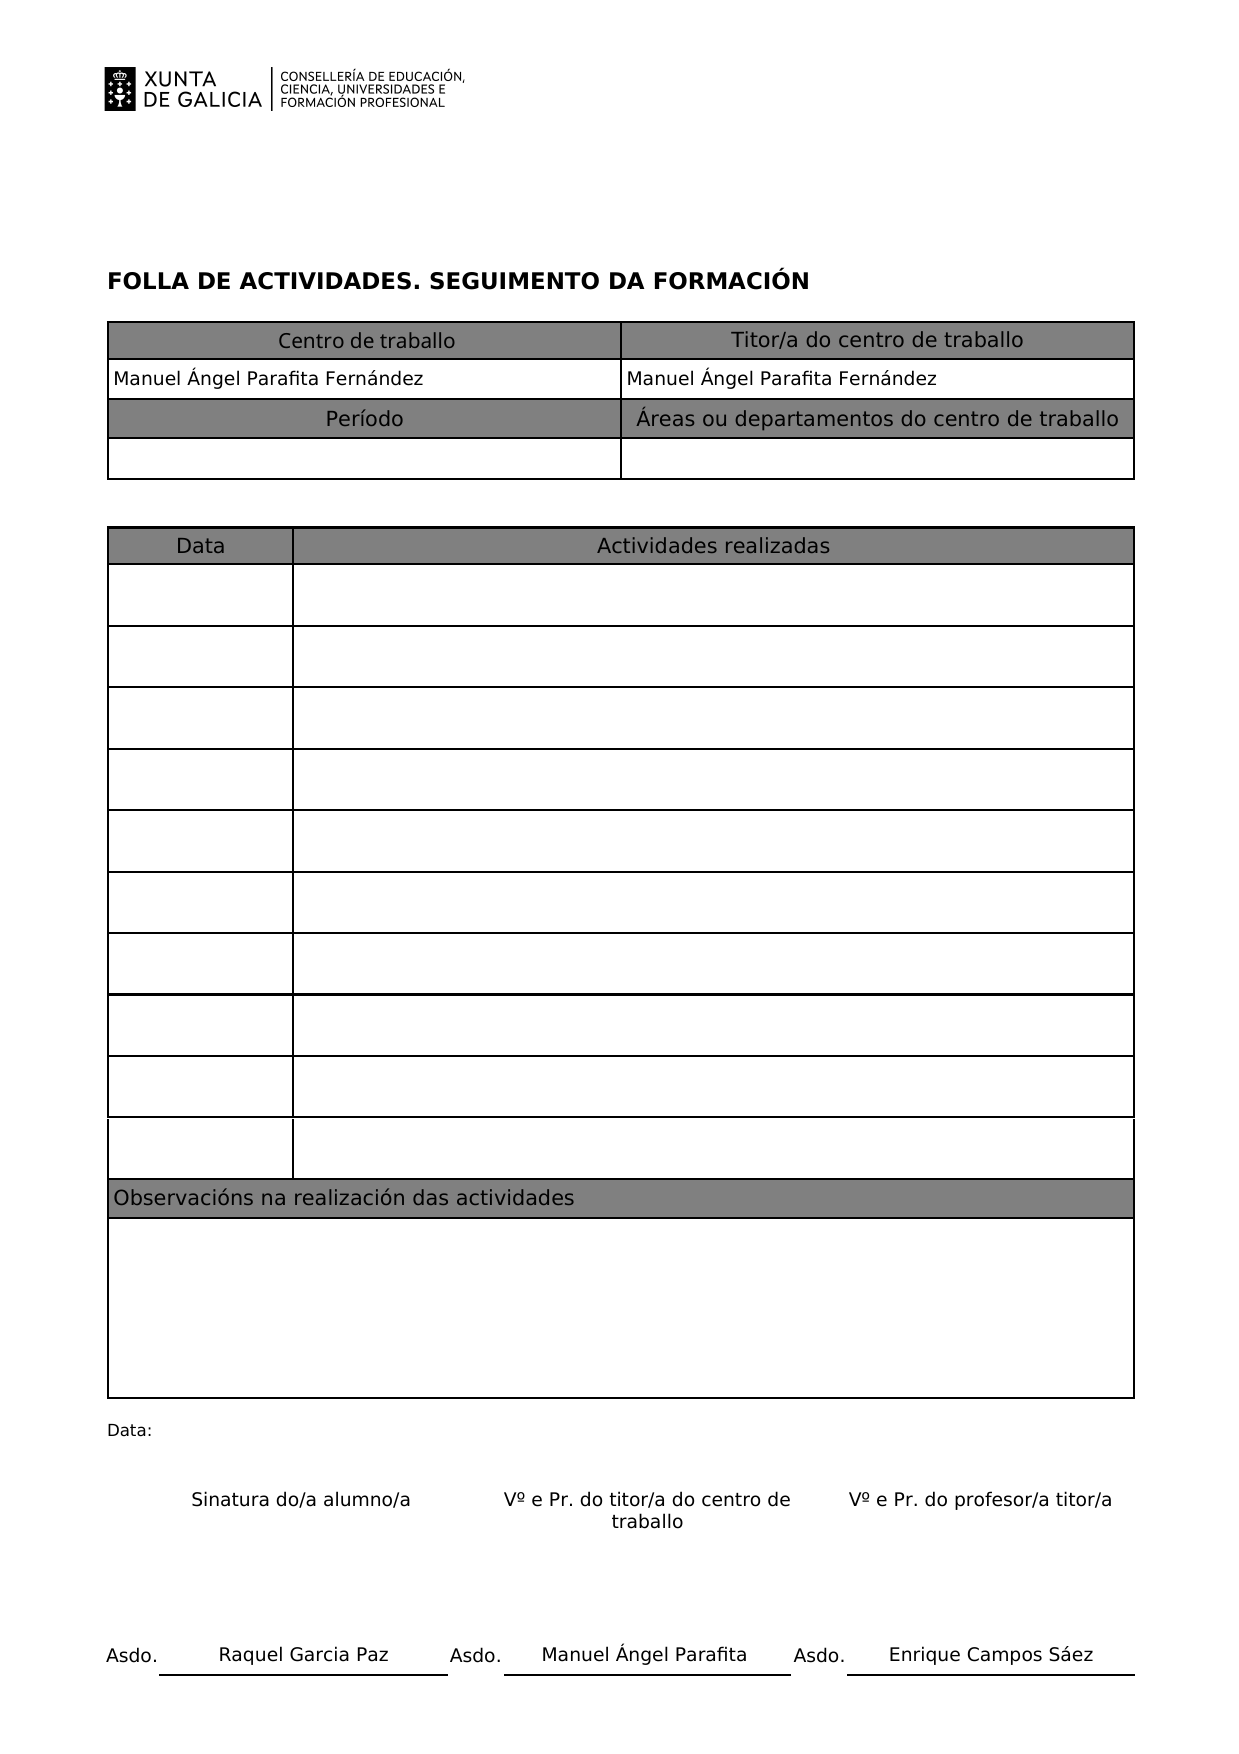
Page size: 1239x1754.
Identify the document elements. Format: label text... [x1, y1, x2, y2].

table_cell [466, 309, 485, 321]
table_cell [809, 1543, 823, 1636]
table_header [485, 0, 503, 41]
table_cell [159, 480, 167, 526]
table_cell [109, 934, 292, 993]
table_cell [107, 309, 157, 321]
table_cell [466, 1421, 485, 1450]
table_cell [620, 309, 791, 321]
table_cell [159, 1543, 167, 1636]
table_cell [504, 241, 620, 268]
table_cell [1102, 309, 1135, 321]
table_cell [504, 309, 620, 321]
table_cell [791, 1450, 809, 1480]
table_cell [1138, 565, 1239, 627]
table_cell [1138, 934, 1239, 996]
table_cell [485, 41, 503, 67]
table_cell [791, 241, 809, 268]
table_cell [1102, 155, 1135, 241]
table_cell [159, 1399, 167, 1421]
table_cell [0, 1520, 104, 1543]
table_cell [0, 688, 104, 750]
table_cell [1138, 400, 1239, 439]
table_cell [847, 241, 1102, 268]
table_cell [1138, 1399, 1239, 1421]
table_cell [504, 155, 620, 241]
table_cell [485, 480, 503, 526]
table_header [809, 0, 823, 41]
table_cell [504, 68, 620, 154]
table_cell [448, 1480, 466, 1520]
table_header [0, 0, 104, 41]
table_cell [466, 41, 485, 67]
table_cell [294, 627, 1133, 686]
table_cell [448, 241, 466, 268]
table_cell [1138, 360, 1239, 400]
table_cell Titor/a do centro de traballo [622, 323, 1133, 358]
table_header [847, 0, 1102, 41]
table_cell [485, 1543, 503, 1636]
table_cell [167, 1421, 292, 1450]
table_cell [0, 873, 104, 934]
table_cell [292, 1543, 445, 1636]
table_cell [847, 480, 1102, 526]
table_cell [1138, 41, 1239, 67]
table_header [823, 0, 847, 41]
table_cell [466, 480, 485, 526]
table_cell [620, 155, 791, 241]
table_cell [107, 41, 157, 67]
table_header [107, 0, 157, 41]
table_cell [292, 41, 445, 67]
table_cell [823, 1421, 847, 1450]
table_cell [823, 480, 847, 526]
table_cell [1138, 68, 1239, 154]
table_cell [107, 1480, 157, 1520]
table_cell [847, 1450, 1102, 1480]
table_cell [1138, 688, 1239, 750]
table_cell [292, 155, 445, 241]
table_cell [1138, 1219, 1239, 1399]
table_cell [622, 439, 1133, 478]
table_cell [504, 1543, 620, 1636]
table_header [292, 0, 445, 41]
table_cell [294, 1057, 1133, 1116]
table_cell [167, 1543, 292, 1636]
table_cell [0, 526, 104, 565]
table_cell [1102, 1543, 1135, 1636]
table_cell [167, 1520, 292, 1543]
table_cell [294, 934, 1133, 993]
table_cell [847, 1520, 1102, 1543]
table_cell [823, 68, 847, 154]
table_cell [105, 68, 466, 154]
table_cell [504, 480, 620, 526]
table_cell [847, 155, 1102, 241]
table_cell Observacións na realización das actividades [109, 1180, 1133, 1217]
picture [104, 67, 465, 111]
table_cell [791, 155, 809, 241]
table_cell [292, 1520, 445, 1543]
table_cell [791, 1543, 809, 1636]
table_cell [0, 1180, 104, 1219]
table_cell [107, 1543, 157, 1636]
table_cell [504, 41, 620, 67]
table_cell [448, 155, 466, 241]
table_cell [1138, 1180, 1239, 1219]
table_cell [294, 996, 1133, 1055]
table_cell [292, 1399, 445, 1421]
table_cell [1138, 1119, 1239, 1180]
table_cell [823, 1543, 847, 1636]
table_cell Asdo. [448, 1636, 503, 1676]
table_cell [0, 1636, 104, 1676]
table_cell Sinatura do/a alumno/a [157, 1480, 445, 1520]
table_cell [466, 1399, 485, 1421]
table_cell [109, 688, 292, 748]
table_header [791, 0, 809, 41]
table_cell [107, 1520, 157, 1543]
table_cell [159, 1450, 167, 1480]
table_cell [0, 41, 104, 67]
table_cell [504, 1450, 620, 1480]
table_cell [1138, 241, 1239, 268]
table_cell [485, 68, 503, 154]
table_cell [159, 41, 167, 67]
table_cell [1138, 1520, 1239, 1543]
table_cell [620, 68, 791, 154]
table_cell Áreas ou departamentos do centro de traballo [622, 400, 1133, 437]
table_cell [1138, 155, 1239, 241]
table_cell [448, 1450, 466, 1480]
table_cell [0, 269, 104, 309]
table_cell [159, 241, 167, 268]
table_cell [167, 480, 292, 526]
table_cell [809, 68, 823, 154]
table_cell [809, 155, 823, 241]
table_cell [109, 750, 292, 809]
table_cell [0, 1219, 104, 1399]
table_cell Raquel Garcia Paz [159, 1636, 448, 1674]
table_cell [485, 241, 503, 268]
table_cell Actividades realizadas [294, 529, 1133, 563]
table_cell [1138, 996, 1239, 1057]
table_cell Manuel Ángel Parafita Fernández [109, 360, 620, 398]
table_cell [823, 155, 847, 241]
table_cell [791, 480, 809, 526]
table_cell [167, 1399, 292, 1421]
table_cell [0, 1057, 104, 1118]
table_cell [1102, 241, 1135, 268]
table_cell [0, 565, 104, 627]
table_cell [0, 155, 104, 241]
table_cell Enrique Campos Sáez [847, 1636, 1135, 1674]
table_cell [466, 1450, 485, 1480]
table_cell [0, 934, 104, 996]
table_cell [1102, 1450, 1135, 1480]
table_cell [294, 811, 1133, 871]
table_cell [0, 1480, 104, 1520]
table_cell [0, 1543, 104, 1636]
table_cell [109, 439, 620, 478]
table_cell [0, 68, 104, 154]
table_cell Asdo. [791, 1636, 847, 1676]
table_cell [292, 1421, 445, 1450]
table_cell [809, 1480, 823, 1520]
table_cell [1138, 269, 1239, 309]
table_cell Data [109, 529, 292, 563]
table_cell [485, 1421, 503, 1450]
table_cell FOLLA DE ACTIVIDADES. SEGUIMENTO DA FORMACIÓN [107, 269, 1102, 309]
table_cell [823, 41, 847, 67]
table_cell [485, 309, 503, 321]
table_cell [109, 627, 292, 686]
table_cell [159, 1520, 167, 1543]
table_cell [294, 1119, 1133, 1178]
table_cell [292, 241, 445, 268]
table_cell [809, 41, 823, 67]
table_header [159, 0, 167, 41]
table_cell [0, 996, 104, 1057]
table_cell [823, 241, 847, 268]
table_cell [791, 1399, 809, 1421]
table_cell [809, 1520, 823, 1543]
table_cell [791, 68, 809, 154]
table_cell [485, 155, 503, 241]
table_cell [167, 41, 292, 67]
table_cell [809, 1421, 823, 1450]
table_cell [1102, 269, 1135, 309]
table_cell [466, 155, 485, 241]
table_cell [0, 811, 104, 873]
table_cell [0, 241, 104, 268]
table_cell [504, 1421, 620, 1450]
table_cell Manuel Ángel Parafita Fernández [622, 360, 1133, 398]
table_cell [0, 1450, 104, 1480]
table_cell [620, 241, 791, 268]
table_cell [504, 1399, 620, 1421]
table_cell [1102, 1421, 1135, 1450]
table_cell [1138, 811, 1239, 873]
table_cell [823, 1399, 847, 1421]
table_cell [0, 360, 104, 400]
table_cell [1102, 480, 1135, 526]
table_cell Centro de traballo [109, 323, 620, 358]
table_cell [0, 309, 104, 321]
table_header [1138, 0, 1239, 41]
table_cell [109, 1119, 292, 1178]
table_cell [292, 480, 445, 526]
table_cell [1102, 68, 1135, 154]
table_cell [809, 241, 823, 268]
table_cell Vº e Pr. do profesor/a titor/a [823, 1480, 1138, 1520]
table_header [504, 0, 620, 41]
table_cell [0, 439, 104, 480]
table_cell [620, 41, 791, 67]
table_cell [109, 1057, 292, 1116]
table_cell [0, 1119, 104, 1180]
table_cell [0, 480, 104, 526]
table_cell Vº e Pr. do titor/a do centro de traballo [485, 1480, 809, 1543]
table_cell [847, 309, 1102, 321]
table_cell [485, 1450, 503, 1480]
table_cell [620, 480, 791, 526]
table_cell [107, 241, 157, 268]
table_cell [823, 1520, 847, 1543]
table_cell [809, 309, 823, 321]
table_cell [294, 565, 1133, 625]
table_header [466, 0, 485, 41]
table_cell [0, 627, 104, 688]
table_cell [791, 1421, 809, 1450]
table_cell [167, 1450, 292, 1480]
table_cell [1138, 480, 1239, 526]
table_cell [107, 480, 157, 526]
table_cell [448, 309, 466, 321]
table_cell [1138, 439, 1239, 480]
table_cell [1138, 750, 1239, 811]
table_cell [466, 1480, 485, 1520]
table_cell [1138, 1480, 1239, 1520]
table_cell [1138, 1543, 1239, 1636]
table_cell [1138, 1057, 1239, 1118]
table_cell [1138, 1421, 1239, 1450]
table_cell [847, 68, 1102, 154]
table_cell [448, 41, 466, 67]
table_cell [823, 1450, 847, 1480]
table_cell [1102, 41, 1135, 67]
table_cell [109, 565, 292, 625]
table_cell [466, 1520, 485, 1543]
table_cell [0, 400, 104, 439]
table_cell [1138, 1636, 1239, 1676]
table_cell [294, 688, 1133, 748]
table_cell [448, 1543, 466, 1636]
table_cell [292, 309, 445, 321]
table_cell Manuel Ángel Parafita [504, 1636, 791, 1674]
table_cell [159, 309, 167, 321]
table_cell [1138, 526, 1239, 565]
table_cell [485, 1399, 503, 1421]
table_cell [107, 1399, 157, 1421]
table_cell [1102, 1399, 1135, 1421]
table_cell [847, 1399, 1102, 1421]
table_cell [292, 1450, 445, 1480]
table_cell [620, 1399, 791, 1421]
table_cell [466, 1543, 485, 1636]
table_cell [448, 480, 466, 526]
table_header [167, 0, 292, 41]
table_cell [466, 68, 485, 154]
table_cell [0, 1399, 104, 1421]
table_cell [847, 41, 1102, 67]
table_cell [107, 1450, 157, 1480]
table_cell [109, 1219, 1133, 1397]
table_cell [809, 1450, 823, 1480]
table_header [1102, 0, 1135, 41]
table_cell [847, 1421, 1102, 1450]
table_cell [1138, 321, 1239, 360]
table_cell [1138, 873, 1239, 934]
table_cell [448, 1399, 466, 1421]
table_cell [294, 873, 1133, 932]
table_cell [791, 309, 809, 321]
table_cell Asdo. [105, 1636, 159, 1676]
table_cell [0, 321, 104, 360]
table_cell [1102, 1520, 1135, 1543]
table_cell [809, 480, 823, 526]
table_cell [167, 155, 292, 241]
table_cell [167, 309, 292, 321]
table_cell [159, 155, 167, 241]
table_cell [791, 41, 809, 67]
table_cell [620, 1421, 791, 1450]
table_cell Período [109, 400, 620, 437]
table_cell [466, 241, 485, 268]
table_cell [1138, 627, 1239, 688]
table_cell [109, 811, 292, 871]
table_cell Data: [107, 1421, 167, 1450]
table_cell [167, 241, 292, 268]
table_cell [0, 1421, 104, 1450]
table_cell [0, 750, 104, 811]
table_cell [1138, 1450, 1239, 1480]
table_cell [823, 309, 847, 321]
table_cell [109, 996, 292, 1055]
table_cell [448, 1520, 466, 1543]
table_cell [448, 1421, 466, 1450]
table_header [620, 0, 791, 41]
table_cell [620, 1450, 791, 1480]
table_cell [1138, 309, 1239, 321]
table_cell [109, 873, 292, 932]
table_cell [809, 1399, 823, 1421]
table_cell [847, 1543, 1102, 1636]
table_header [448, 0, 466, 41]
table_cell [107, 155, 157, 241]
table_cell [620, 1543, 791, 1636]
table_cell [294, 750, 1133, 809]
